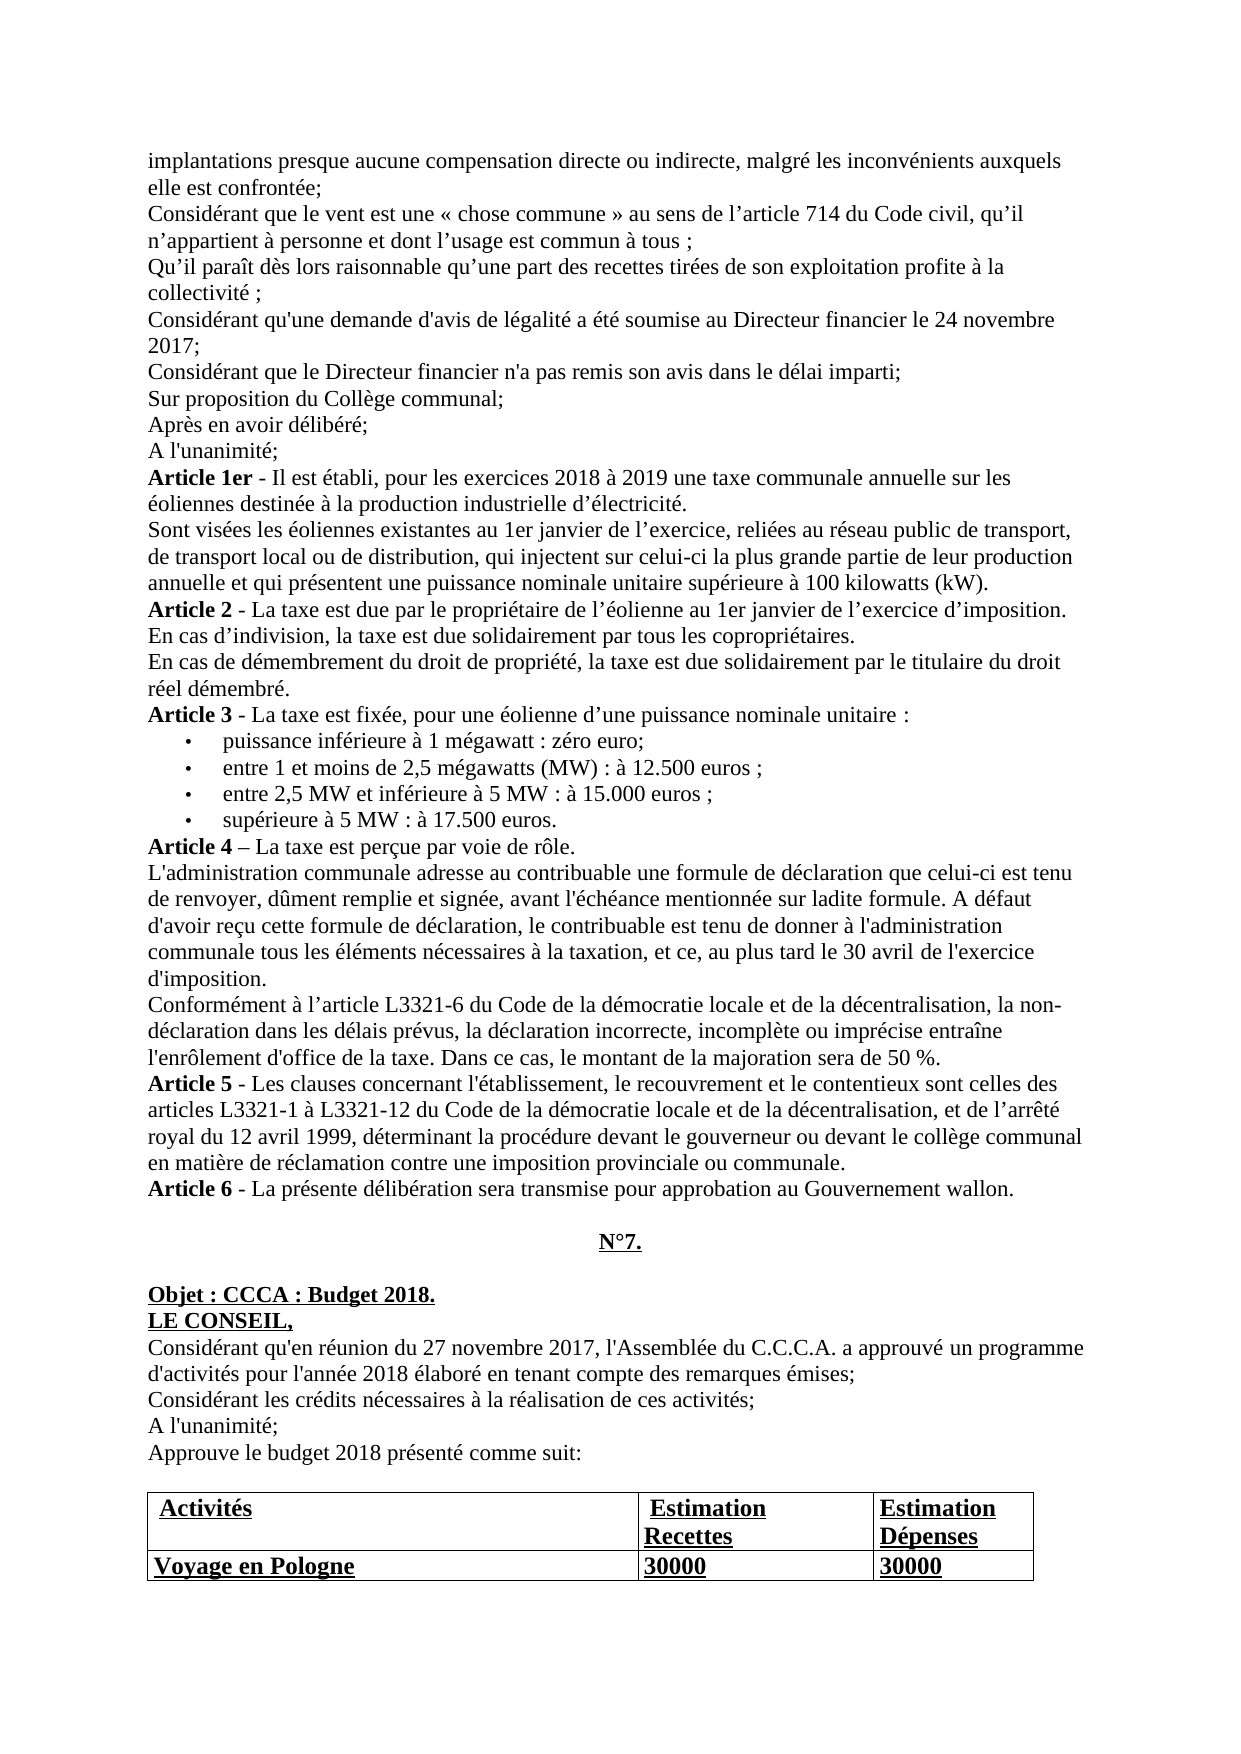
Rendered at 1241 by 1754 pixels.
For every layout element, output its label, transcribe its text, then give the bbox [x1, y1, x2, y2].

text Considérant qu'en réunion du 27 novembre 2017, l'Assemblée du C.C.C.A. a approuvé un programme d'activités pour l'année 2018 élaboré en tenant compte des remarques émises; [148, 1333, 1093, 1386]
table_header Estimation Dépenses [874, 1493, 1033, 1550]
text Conformément à l’article L3321-6 du Code de la démocratie locale et de la décentralisation, la non-déclaration dans les délais prévus, la déclaration incorrecte, incomplète ou imprécise entraîne l'enrôlement d'office de la taxe. Dans ce cas, le montant de la majoration sera de 50 %. [148, 991, 1093, 1070]
text Article 3 - La taxe est fixée, pour une éolienne d’une puissance nominale unitaire : [148, 701, 1093, 727]
text LE CONSEIL, [148, 1307, 1093, 1333]
text Après en avoir délibéré; [148, 411, 1093, 437]
text Approuve le budget 2018 présenté comme suit: [148, 1439, 1093, 1465]
text Considérant que le vent est une « chose commune » au sens de l’article 714 du Code civil, qu’il n’appartient à personne et dont l’usage est commun à tous ; [148, 200, 1093, 253]
text Sont visées les éoliennes existantes au 1er janvier de l’exercice, reliées au réseau public de transport, de transport local ou de distribution, qui injectent sur celui-ci la plus grande partie de leur production annuelle et qui présentent une puissance nominale unitaire supérieure à 100 kilowatts (kW). [148, 517, 1093, 596]
table_cell 30000 [639, 1551, 873, 1580]
text Considérant que le Directeur financier n'a pas remis son avis dans le délai imparti; [148, 358, 1093, 385]
text L'administration communale adresse au contribuable une formule de déclaration que celui-ci est tenu de renvoyer, dûment remplie et signée, avant l'échéance mentionnée sur ladite formule. A défaut d'avoir reçu cette formule de déclaration, le contribuable est tenu de donner à l'administration communale tous les éléments nécessaires à la taxation, et ce, au plus tard le 30 avril de l'exercice d'imposition. [148, 859, 1093, 991]
text Article 6 - La présente délibération sera transmise pour approbation au Gouvernement wallon. [148, 1175, 1093, 1202]
list entre 2,5 MW et inférieure à 5 MW : à 15.000 euros ; [185, 780, 1093, 806]
table_cell 30000 [874, 1551, 1033, 1580]
text Qu’il paraît dès lors raisonnable qu’une part des recettes tirées de son exploitation profite à la collectivité ; [148, 253, 1093, 306]
text Article 5 - Les clauses concernant l'établissement, le recouvrement et le contentieux sont celles des articles L3321-1 à L3321-12 du Code de la démocratie locale et de la décentralisation, et de l’arrêté royal du 12 avril 1999, déterminant la procédure devant le gouverneur ou devant le collège communal en matière de réclamation contre une imposition provinciale ou communale. [148, 1070, 1093, 1175]
text A l'unanimité; [148, 437, 1093, 464]
list supérieure à 5 MW : à 17.500 euros. [185, 806, 1093, 833]
text Article 2 - La taxe est due par le propriétaire de l’éolienne au 1er janvier de l’exercice d’imposition. [148, 596, 1093, 622]
text implantations presque aucune compensation directe ou indirecte, malgré les inconvénients auxquels elle est confrontée; [148, 148, 1093, 200]
text A l'unanimité; [148, 1413, 1093, 1439]
table_header Activités [148, 1493, 638, 1550]
text En cas de démembrement du droit de propriété, la taxe est due solidairement par le titulaire du droit réel démembré. [148, 648, 1093, 701]
list puissance inférieure à 1 mégawatt : zéro euro; [185, 727, 1093, 754]
text En cas d’indivision, la taxe est due solidairement par tous les copropriétaires. [148, 622, 1093, 648]
table_cell Voyage en Pologne [148, 1551, 638, 1580]
text Objet : CCCA : Budget 2018. [148, 1281, 1093, 1307]
table_header Estimation Recettes [639, 1493, 873, 1550]
text Article 4 – La taxe est perçue par voie de rôle. [148, 833, 1093, 859]
list entre 1 et moins de 2,5 mégawatts (MW) : à 12.500 euros ; [185, 754, 1093, 780]
text Considérant les crédits nécessaires à la réalisation de ces activités; [148, 1386, 1093, 1413]
text Article 1er - Il est établi, pour les exercices 2018 à 2019 une taxe communale annuelle sur les éoliennes destinée à la production industrielle d’électricité. [148, 464, 1093, 517]
text Sur proposition du Collège communal; [148, 385, 1093, 411]
text Considérant qu'une demande d'avis de légalité a été soumise au Directeur financier le 24 novembre 2017; [148, 306, 1093, 358]
